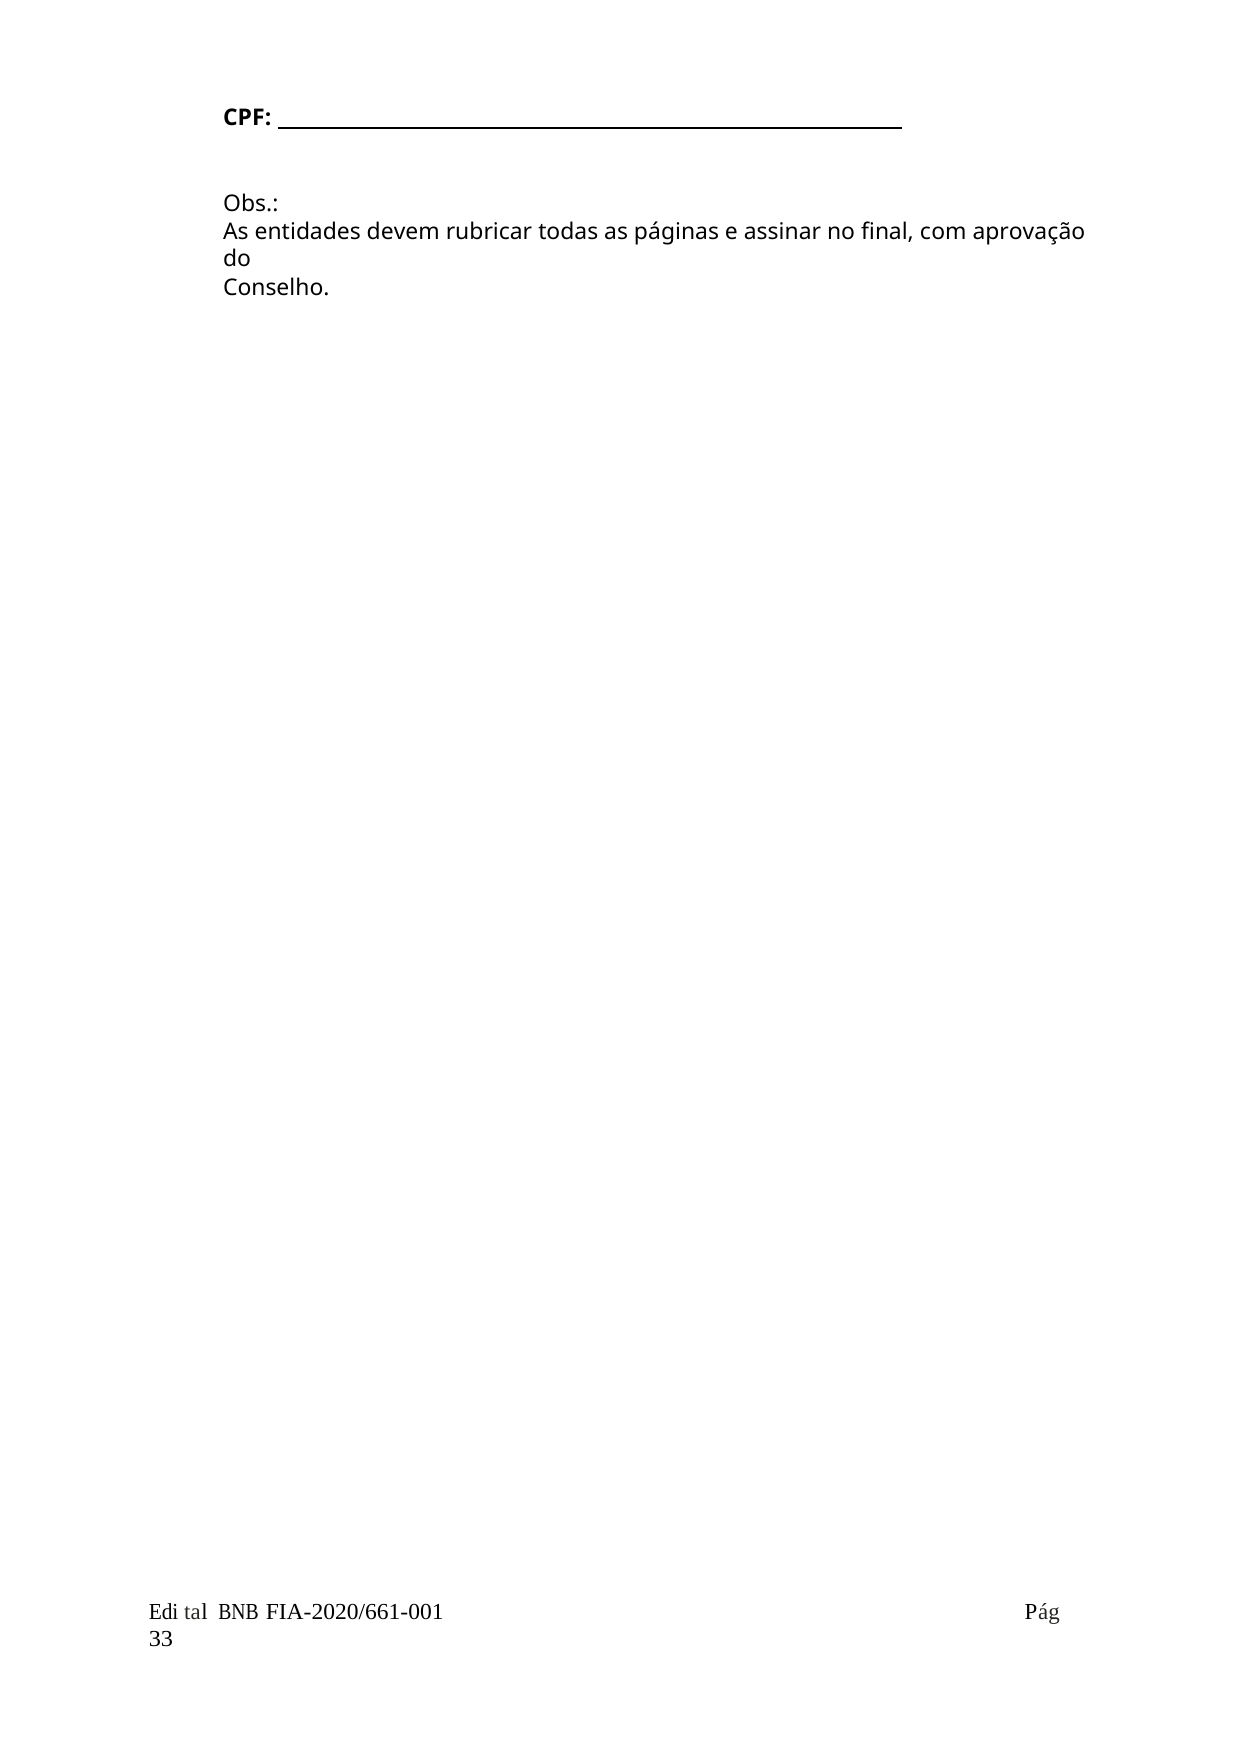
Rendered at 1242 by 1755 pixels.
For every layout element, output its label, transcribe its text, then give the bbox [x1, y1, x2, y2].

text CPF: [223, 103, 1104, 129]
text Conselho. [223, 271, 1104, 303]
text Obs.: [223, 187, 1104, 218]
text As entidades devem rubricar todas as páginas e assinar no final, com aprovação do [223, 218, 1104, 271]
